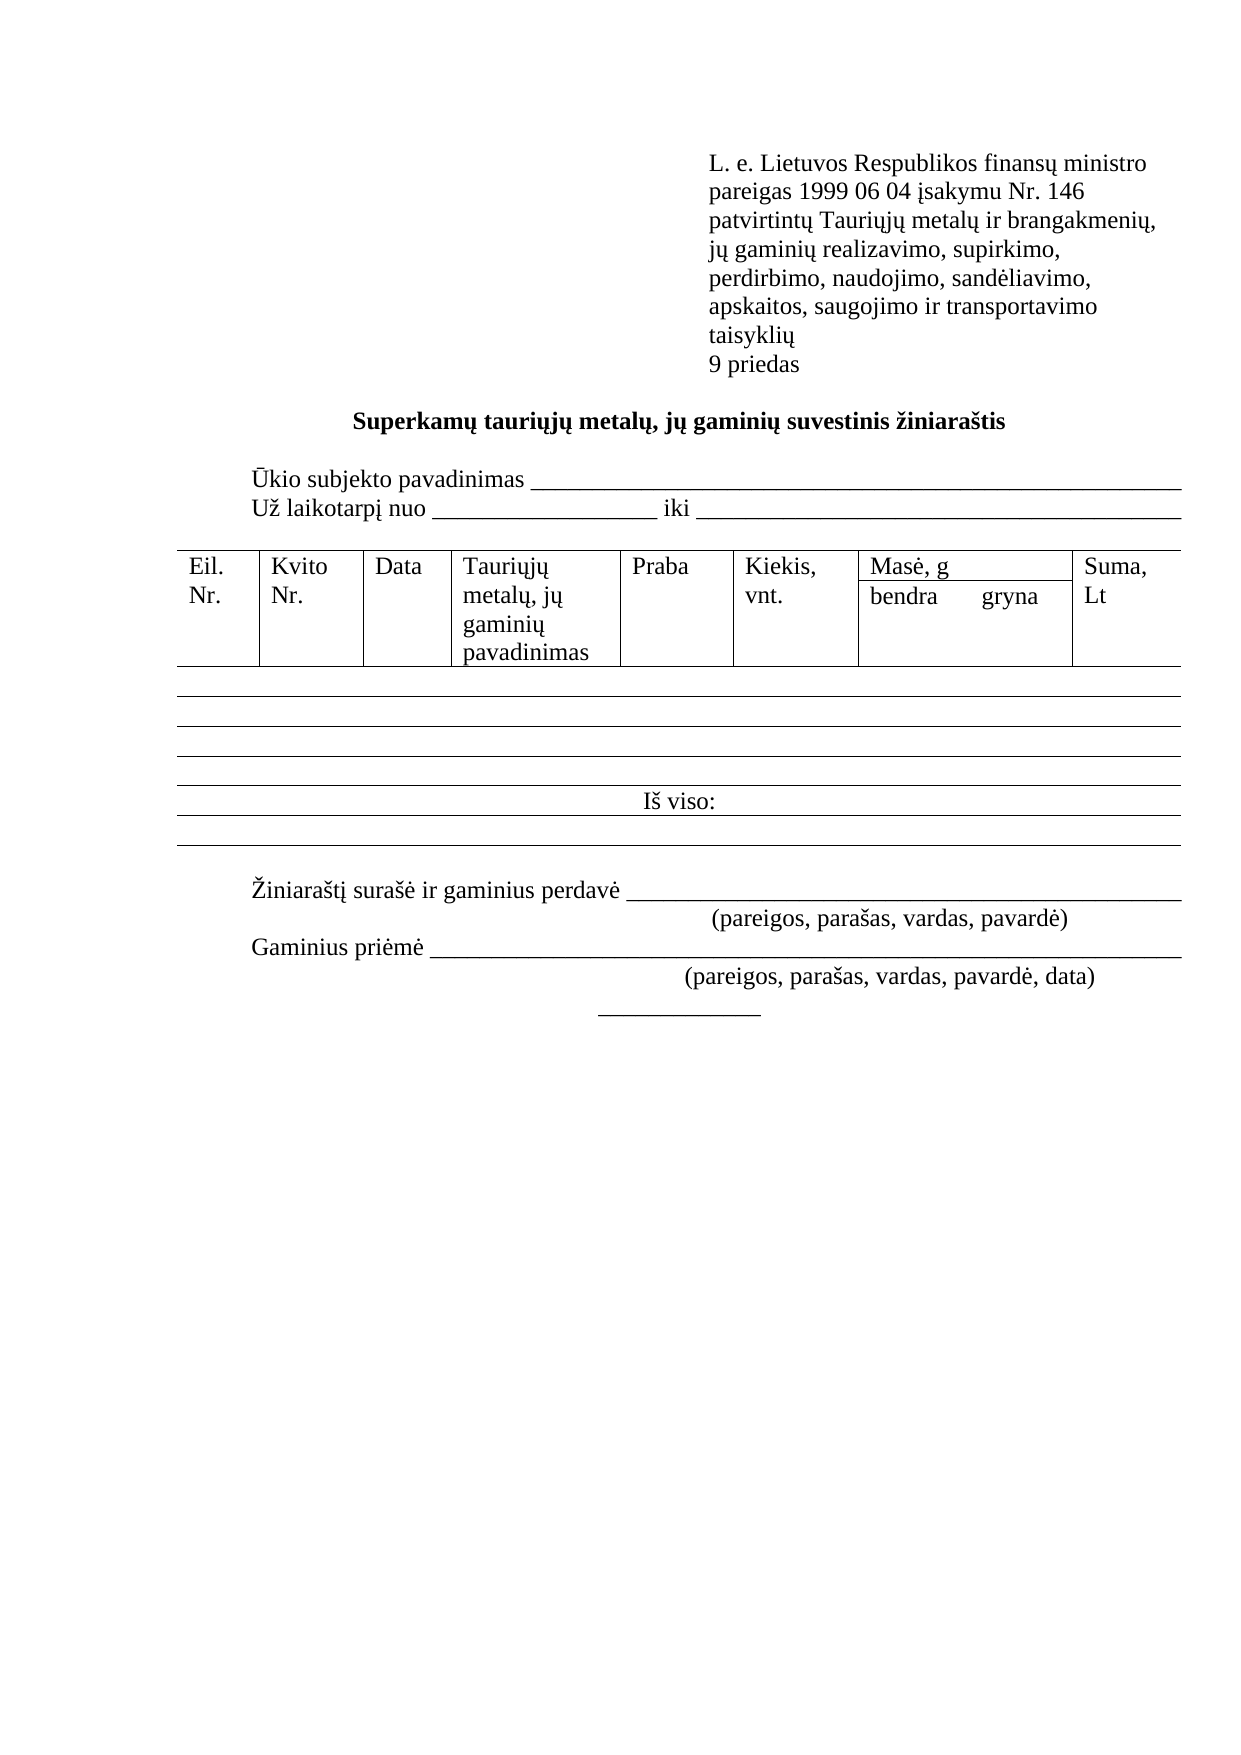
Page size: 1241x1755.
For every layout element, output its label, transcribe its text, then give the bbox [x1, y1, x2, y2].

table_header Eil. Nr. [177, 551, 259, 666]
table_cell [177, 697, 1181, 726]
table_cell [177, 727, 1181, 756]
table_cell [177, 667, 1181, 696]
text Iš viso: [177, 786, 1181, 815]
table_cell gryna [970, 581, 1072, 666]
text taisyklių [177, 320, 1181, 349]
table_header Kiekis, vnt. [734, 551, 858, 666]
table_header Praba [621, 551, 733, 666]
text Už laikotarpį nuo __________________ iki [177, 493, 1181, 521]
text Ūkio subjekto pavadinimas [177, 464, 1181, 493]
table_header [177, 816, 1181, 845]
table_header Data [364, 551, 451, 666]
text (pareigos, parašas, vardas, pavardė) [177, 903, 1181, 932]
text L. e. Lietuvos Respublikos finansų ministro [177, 148, 1181, 176]
text apskaitos, saugojimo ir transportavimo [177, 291, 1181, 320]
text perdirbimo, naudojimo, sandėliavimo, [177, 263, 1181, 291]
table_cell bendra [859, 581, 970, 666]
table_header Suma, Lt [1073, 551, 1181, 666]
text Superkamų tauriųjų metalų, jų gaminių suvestinis žiniaraštis [177, 406, 1181, 435]
table_header Masė, g [859, 551, 1072, 580]
text Žiniaraštį surašė ir gaminius perdavė [177, 875, 1181, 903]
text jų gaminių realizavimo, supirkimo, [177, 234, 1181, 263]
table_cell [177, 757, 1181, 785]
text 9 priedas [177, 349, 1181, 378]
text (pareigos, parašas, vardas, pavardė, data) [177, 961, 1181, 990]
table_header Kvito Nr. [260, 551, 363, 666]
table_header Tauriųjų metalų, jų gaminių pavadinimas [452, 551, 620, 666]
text patvirtintų Tauriųjų metalų ir brangakmenių, [177, 205, 1181, 234]
text pareigas 1999 06 04 įsakymu Nr. 146 [177, 176, 1181, 205]
text _____________ [177, 990, 1181, 1018]
text Gaminius priėmė [177, 932, 1181, 961]
